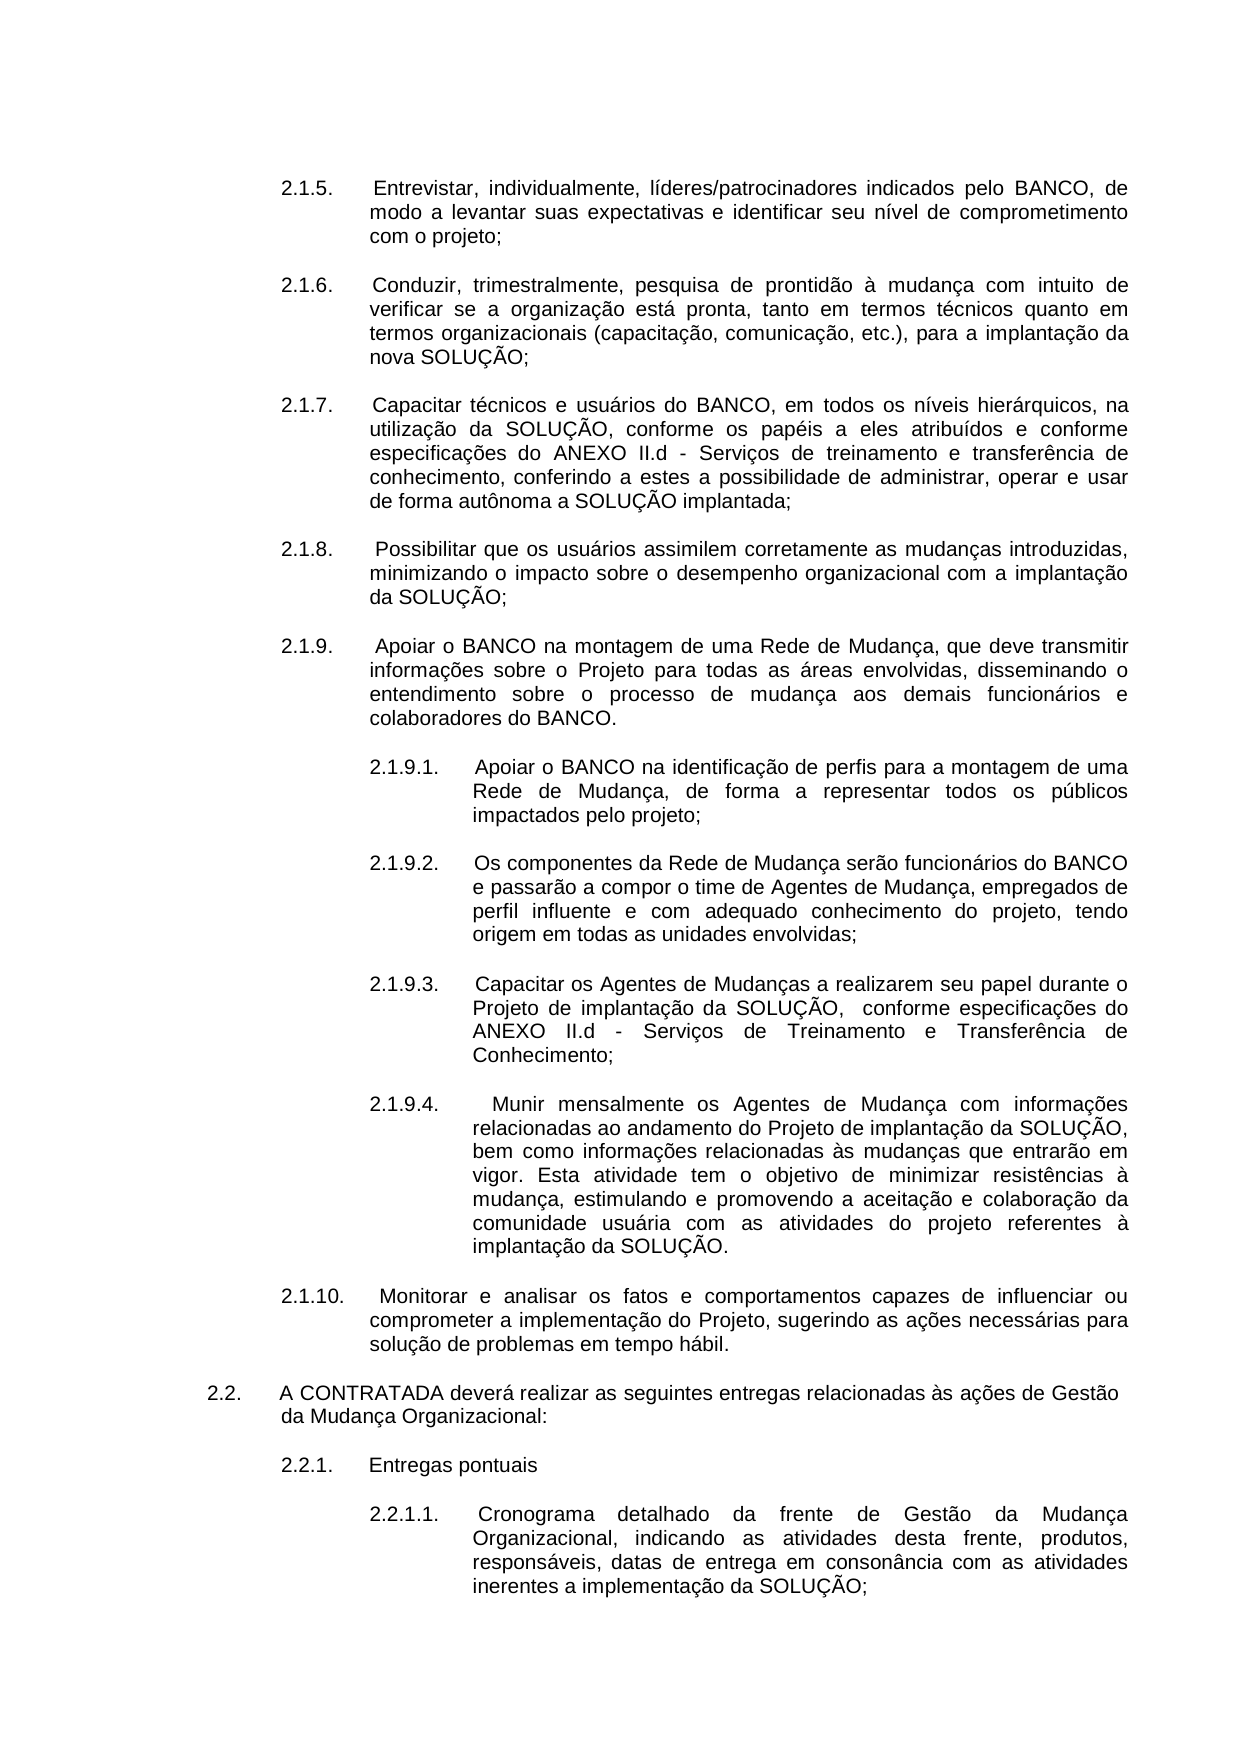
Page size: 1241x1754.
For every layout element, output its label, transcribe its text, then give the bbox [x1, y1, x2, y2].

text 2.1.9.2. Os componentes da Rede de Mudança serão funcionários do BANCO e passarão a compor o time de Agentes de Mudança, empregados de perfil influente e com adequado conhecimento do projeto, tendo origem em todas as unidades envolvidas; [369, 851, 1128, 946]
text 2.1.9.4. Munir mensalmente os Agentes de Mudança com informações relacionadas ao andamento do Projeto de implantação da SOLUÇÃO, bem como informações relacionadas às mudanças que entrarão em vigor. Esta atividade tem o objetivo de minimizar resistências à mudança, estimulando e promovendo a aceitação e colaboração da comunidade usuária com as atividades do projeto referentes à implantação da SOLUÇÃO. [369, 1092, 1128, 1258]
text 2.1.10. Monitorar e analisar os fatos e comportamentos capazes de influenciar ou comprometer a implementação do Projeto, sugerindo as ações necessárias para solução de problemas em tempo hábil. [281, 1283, 1128, 1355]
text 2.2.1.1. Cronograma detalhado da frente de Gestão da Mudança Organizacional, indicando as atividades desta frente, produtos, responsáveis, datas de entrega em consonância com as atividades inerentes a implementação da SOLUÇÃO; [369, 1502, 1128, 1598]
text 2.1.7. Capacitar técnicos e usuários do BANCO, em todos os níveis hierárquicos, na utilização da SOLUÇÃO, conforme os papéis a eles atribuídos e conforme especificações do ANEXO II.d - Serviços de treinamento e transferência de conhecimento, conferindo a estes a possibilidade de administrar, operar e usar de forma autônoma a SOLUÇÃO implantada; [281, 394, 1129, 512]
text 2.1.8. Possibilitar que os usuários assimilem corretamente as mudanças introduzidas, minimizando o impacto sobre o desempenho organizacional com a implantação da SOLUÇÃO; [281, 538, 1128, 609]
text 2.2. A CONTRATADA deverá realizar as seguintes entregas relacionadas às ações de Gestão da Mudança Organizacional: [207, 1380, 1128, 1428]
text 2.1.9.1. Apoiar o BANCO na identificação de perfis para a montagem de uma Rede de Mudança, de forma a representar todos os públicos impactados pelo projeto; [369, 754, 1128, 826]
text 2.2.1. Entregas pontuais [281, 1453, 1142, 1477]
text 2.1.5. Entrevistar, individualmente, líderes/patrocinadores indicados pelo BANCO, de modo a levantar suas expectativas e identificar seu nível de comprometimento com o projeto; [281, 177, 1128, 248]
text 2.1.9. Apoiar o BANCO na montagem de uma Rede de Mudança, que deve transmitir informações sobre o Projeto para todas as áreas envolvidas, disseminando o entendimento sobre o processo de mudança aos demais funcionários e colaboradores do BANCO. [281, 634, 1128, 730]
text 2.1.9.3. Capacitar os Agentes de Mudanças a realizarem seu papel durante o Projeto de implantação da SOLUÇÃO, conforme especificações do ANEXO II.d - Serviços de Treinamento e Transferência de Conhecimento; [369, 971, 1128, 1067]
text 2.1.6. Conduzir, trimestralmente, pesquisa de prontidão à mudança com intuito de verificar se a organização está pronta, tanto em termos técnicos quanto em termos organizacionais (capacitação, comunicação, etc.), para a implantação da nova SOLUÇÃO; [281, 273, 1128, 369]
